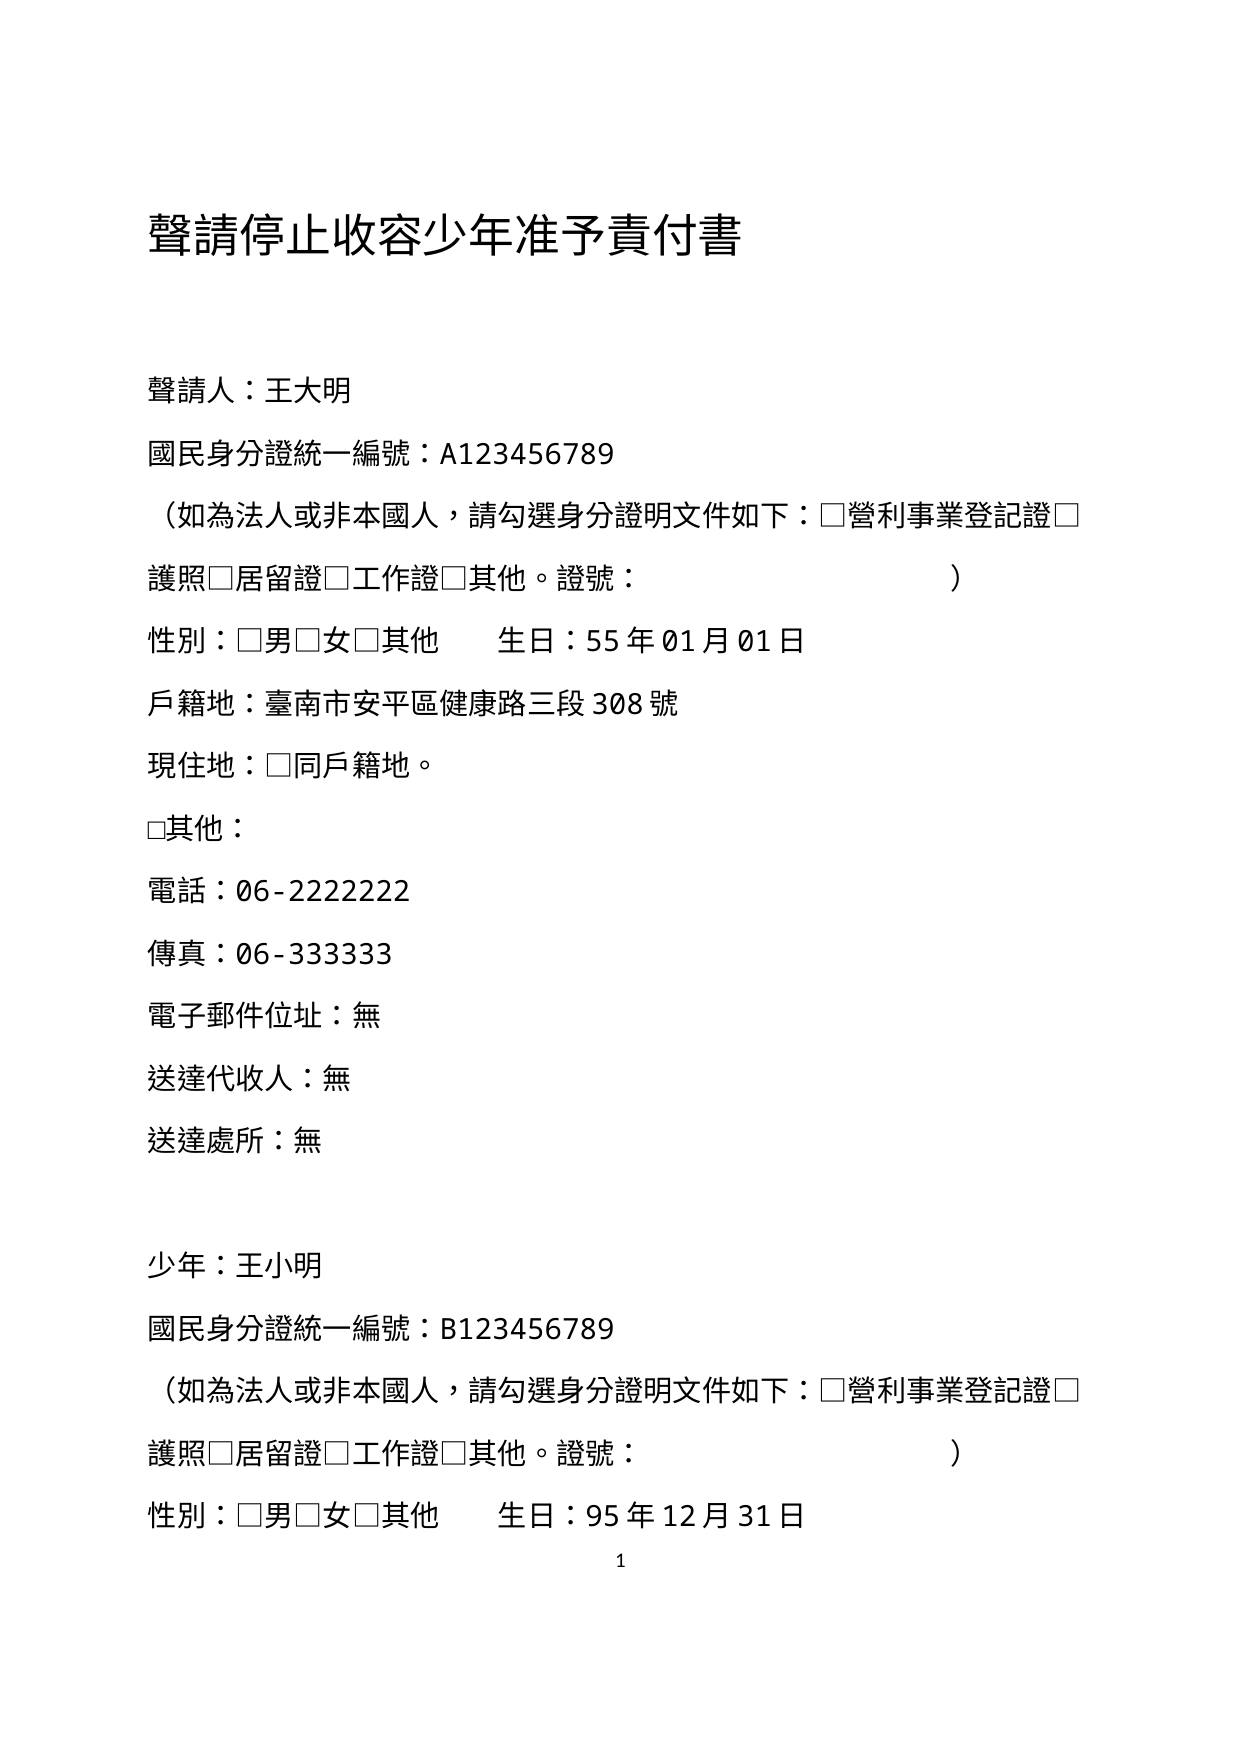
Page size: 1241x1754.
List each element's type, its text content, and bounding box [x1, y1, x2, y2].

text 傳真：06-333333 [148, 910, 1092, 972]
text 聲請人：王大明 [148, 347, 1092, 410]
text 戶籍地：臺南市安平區健康路三段308號 [148, 660, 1092, 722]
text 現住地：□同戶籍地。 [148, 722, 1092, 785]
text 送達代收人：無 [148, 1035, 1092, 1097]
text 少年：王小明 [148, 1222, 1092, 1285]
text 電子郵件位址：無 [148, 972, 1092, 1035]
text 國民身分證統一編號：A123456789 [148, 410, 1092, 472]
text 送達處所：無 [148, 1097, 1092, 1160]
text 性別：□男□女□其他 生日：95年12月31日 [148, 1472, 1092, 1535]
text 國民身分證統一編號：B123456789 [148, 1285, 1092, 1347]
text 聲請停止收容少年准予責付書 [148, 160, 1092, 347]
text 電話：06-2222222 [148, 847, 1092, 910]
text □其他： [148, 785, 1092, 847]
text （如為法人或非本國人，請勾選身分證明文件如下：□營利事業登記證□護照□居留證□工作證□其他。證號： ） [148, 472, 1092, 597]
text 性別：□男□女□其他 生日：55年01月01日 [148, 597, 1092, 660]
text （如為法人或非本國人，請勾選身分證明文件如下：□營利事業登記證□護照□居留證□工作證□其他。證號： ） [148, 1347, 1092, 1472]
